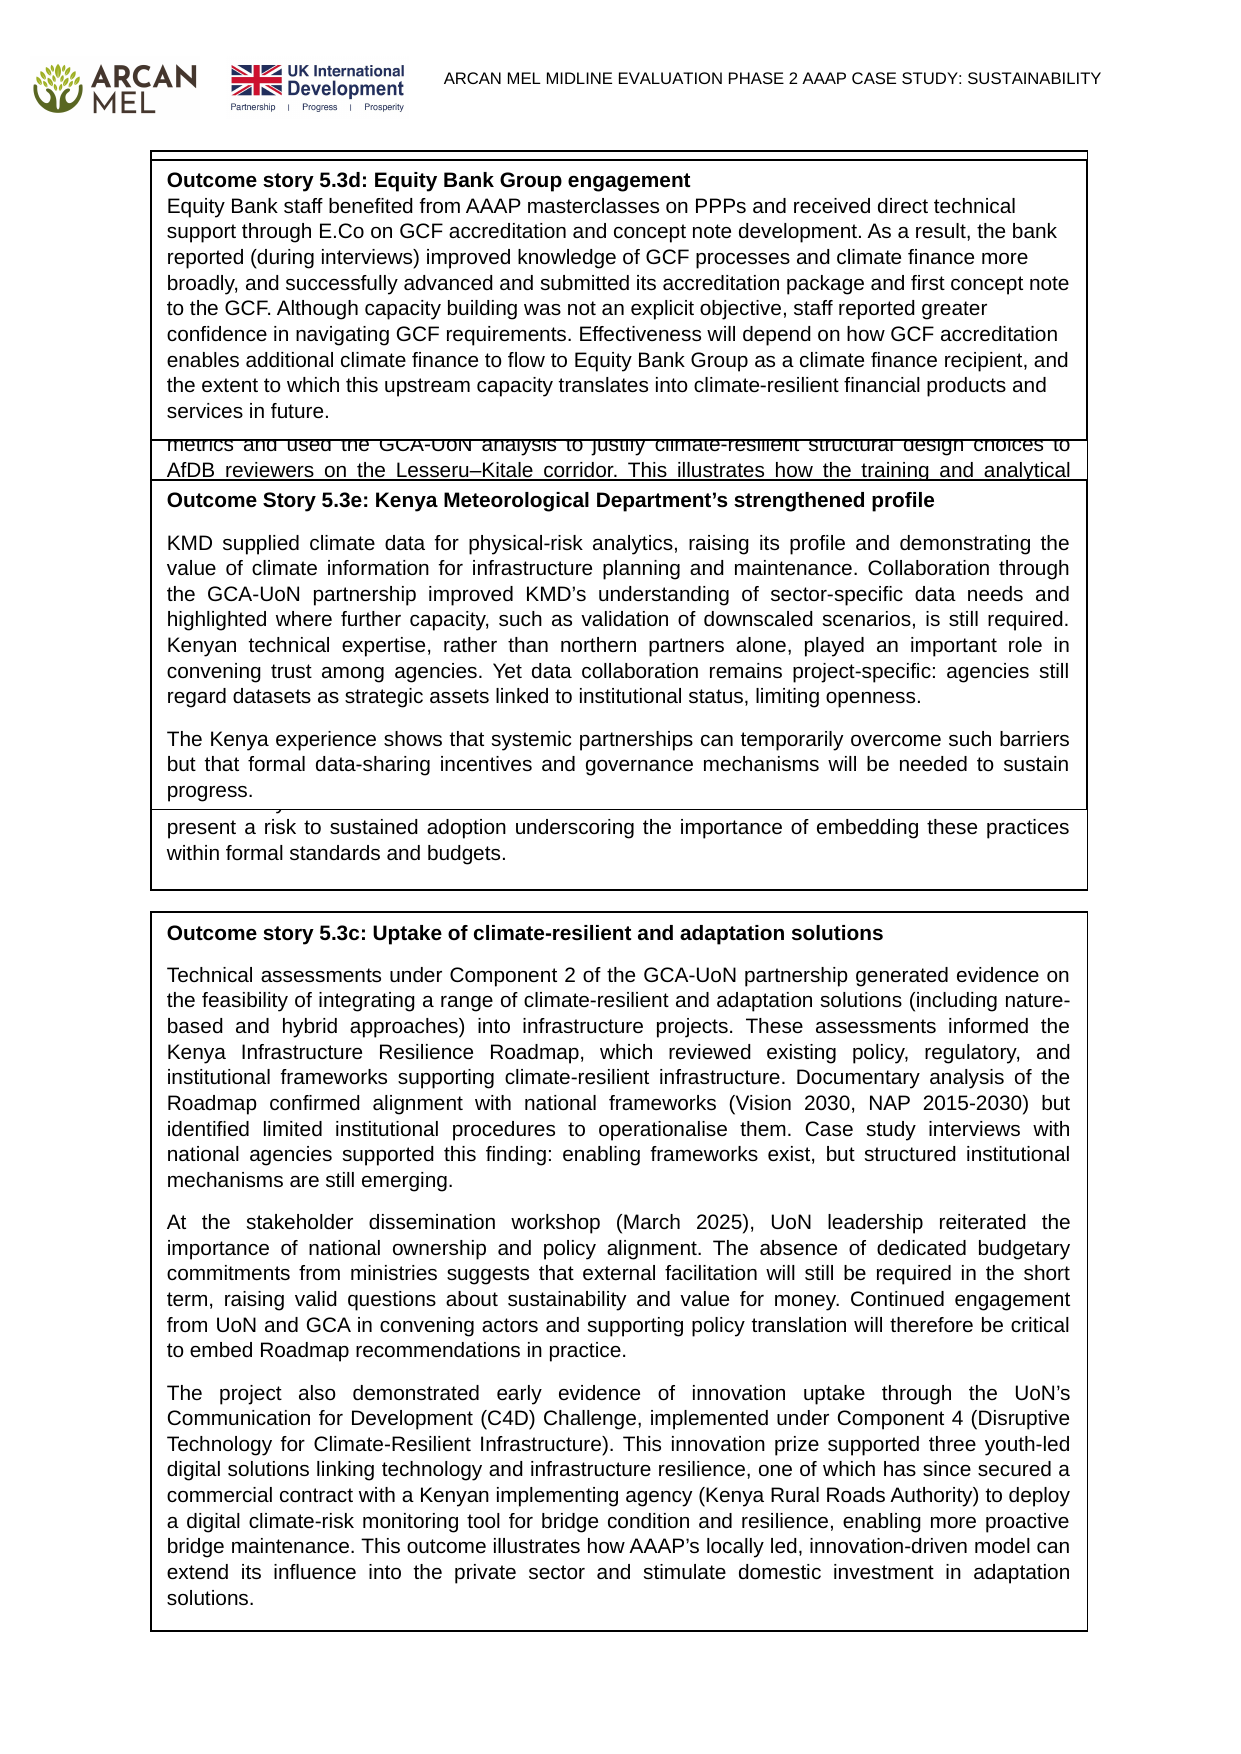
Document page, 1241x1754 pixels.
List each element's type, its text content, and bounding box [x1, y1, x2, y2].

text Outcome Story 5.3e: Kenya Meteorological Department’s strengthened profile [167, 488, 1071, 512]
text Technical assessments under Component 2 of the GCA-UoN partnership generated evidence on the feasibility of integrating a range of climate-resilient and adaptation solutions (including nature-based and hybrid approaches) into infrastructure projects. These assessments informed the Kenya Infrastructure Resilience Roadmap, which reviewed existing policy, regulatory, and institutional frameworks supporting climate-resilient infrastructure. Documentary analysis of the Roadmap confirmed alignment with national frameworks (Vision 2030, NAP 2015-2030) but identified limited institutional procedures to operationalise them. Case study interviews with national agencies supported this finding: enabling frameworks exist, but structured institutional mechanisms are still emerging. [167, 963, 1071, 1192]
text Staff from KeNHA interviewed for this evaluation confirmed that they began to apply climate risk analytics in infrastructure planning, demonstrating initial behavioural change within a key public agency. Through the GCA-UoN partnership, several staff members from different KeNHA departments participated in masterclasses, peer-learning exchanges, and cost–benefit workshops that deepened their understanding of vulnerabilities and mitigation options across road networks. These activities helped shift mindsets from reactive maintenance to preventive, climate-informed design, and encouraged engineers to consider both traditional grey and nature-based solutions as viable adaptation options. For example, KeNHA engineers reported that, following the GCA-UoN training, they amended sections of their technical checklists to incorporate climate-resilient design metrics and used the GCA-UoN analysis to justify climate-resilient structural design choices to AfDB reviewers on the Lesseru–Kitale corridor. This illustrates how the training and analytical work have begun to inform real project decisions, even as broader institutionalisation (within national agencies) remains a longer-term process. [167, 441, 1071, 479]
text Training larger groups across departments has helped spread awareness, yet mainstreaming remains at an early stage and is currently champion-driven. Although GCA-UoN purposefully invited a diverse group of several individuals (representing different gender and departments, for example) to participate in project activities – to mitigate the risk of staff turnover affecting sustainability of results – there remains a reliance on individual advocates. This continues to present a risk to sustained adoption underscoring the importance of embedding these practices within formal standards and budgets. [167, 810, 1071, 865]
text The project also demonstrated early evidence of innovation uptake through the UoN’s Communication for Development (C4D) Challenge, implemented under Component 4 (Disruptive Technology for Climate-Resilient Infrastructure). This innovation prize supported three youth-led digital solutions linking technology and infrastructure resilience, one of which has since secured a commercial contract with a Kenyan implementing agency (Kenya Rural Roads Authority) to deploy a digital climate-risk monitoring tool for bridge condition and resilience, enabling more proactive bridge maintenance. This outcome illustrates how AAAP’s locally led, innovation-driven model can extend its influence into the private sector and stimulate domestic investment in adaptation solutions. [167, 1380, 1071, 1609]
text KMD supplied climate data for physical-risk analytics, raising its profile and demonstrating the value of climate information for infrastructure planning and maintenance. Collaboration through the GCA-UoN partnership improved KMD’s understanding of sector-specific data needs and highlighted where further capacity, such as validation of downscaled scenarios, is still required. Kenyan technical expertise, rather than northern partners alone, played an important role in convening trust among agencies. Yet data collaboration remains project-specific: agencies still regard datasets as strategic assets linked to institutional status, limiting openness. [167, 530, 1071, 708]
text Outcome story 5.3c: Uptake of climate-resilient and adaptation solutions [167, 920, 1071, 944]
text The Kenya experience shows that systemic partnerships can temporarily overcome such barriers but that formal data-sharing incentives and governance mechanisms will be needed to sustain progress. [167, 726, 1071, 801]
text Outcome story 5.3d: Equity Bank Group engagement Equity Bank staff benefited from AAAP masterclasses on PPPs and received direct technical support through E.Co on GCF accreditation and concept note development. As a result, the bank reported (during interviews) improved knowledge of GCF processes and climate finance more broadly, and successfully advanced and submitted its accreditation package and first concept note to the GCF. Although capacity building was not an explicit objective, staff reported greater confidence in navigating GCF requirements. Effectiveness will depend on how GCF accreditation enables additional climate finance to flow to Equity Bank Group as a climate finance recipient, and the extent to which this upstream capacity translates into climate-resilient financial products and services in future. [167, 168, 1071, 423]
text At the stakeholder dissemination workshop (March 2025), UoN leadership reiterated the importance of national ownership and policy alignment. The absence of dedicated budgetary commitments from ministries suggests that external facilitation will still be required in the short term, raising valid questions about sustainability and value for money. Continued engagement from UoN and GCA in convening actors and supporting policy translation will therefore be critical to embed Roadmap recommendations in practice. [167, 1210, 1071, 1362]
